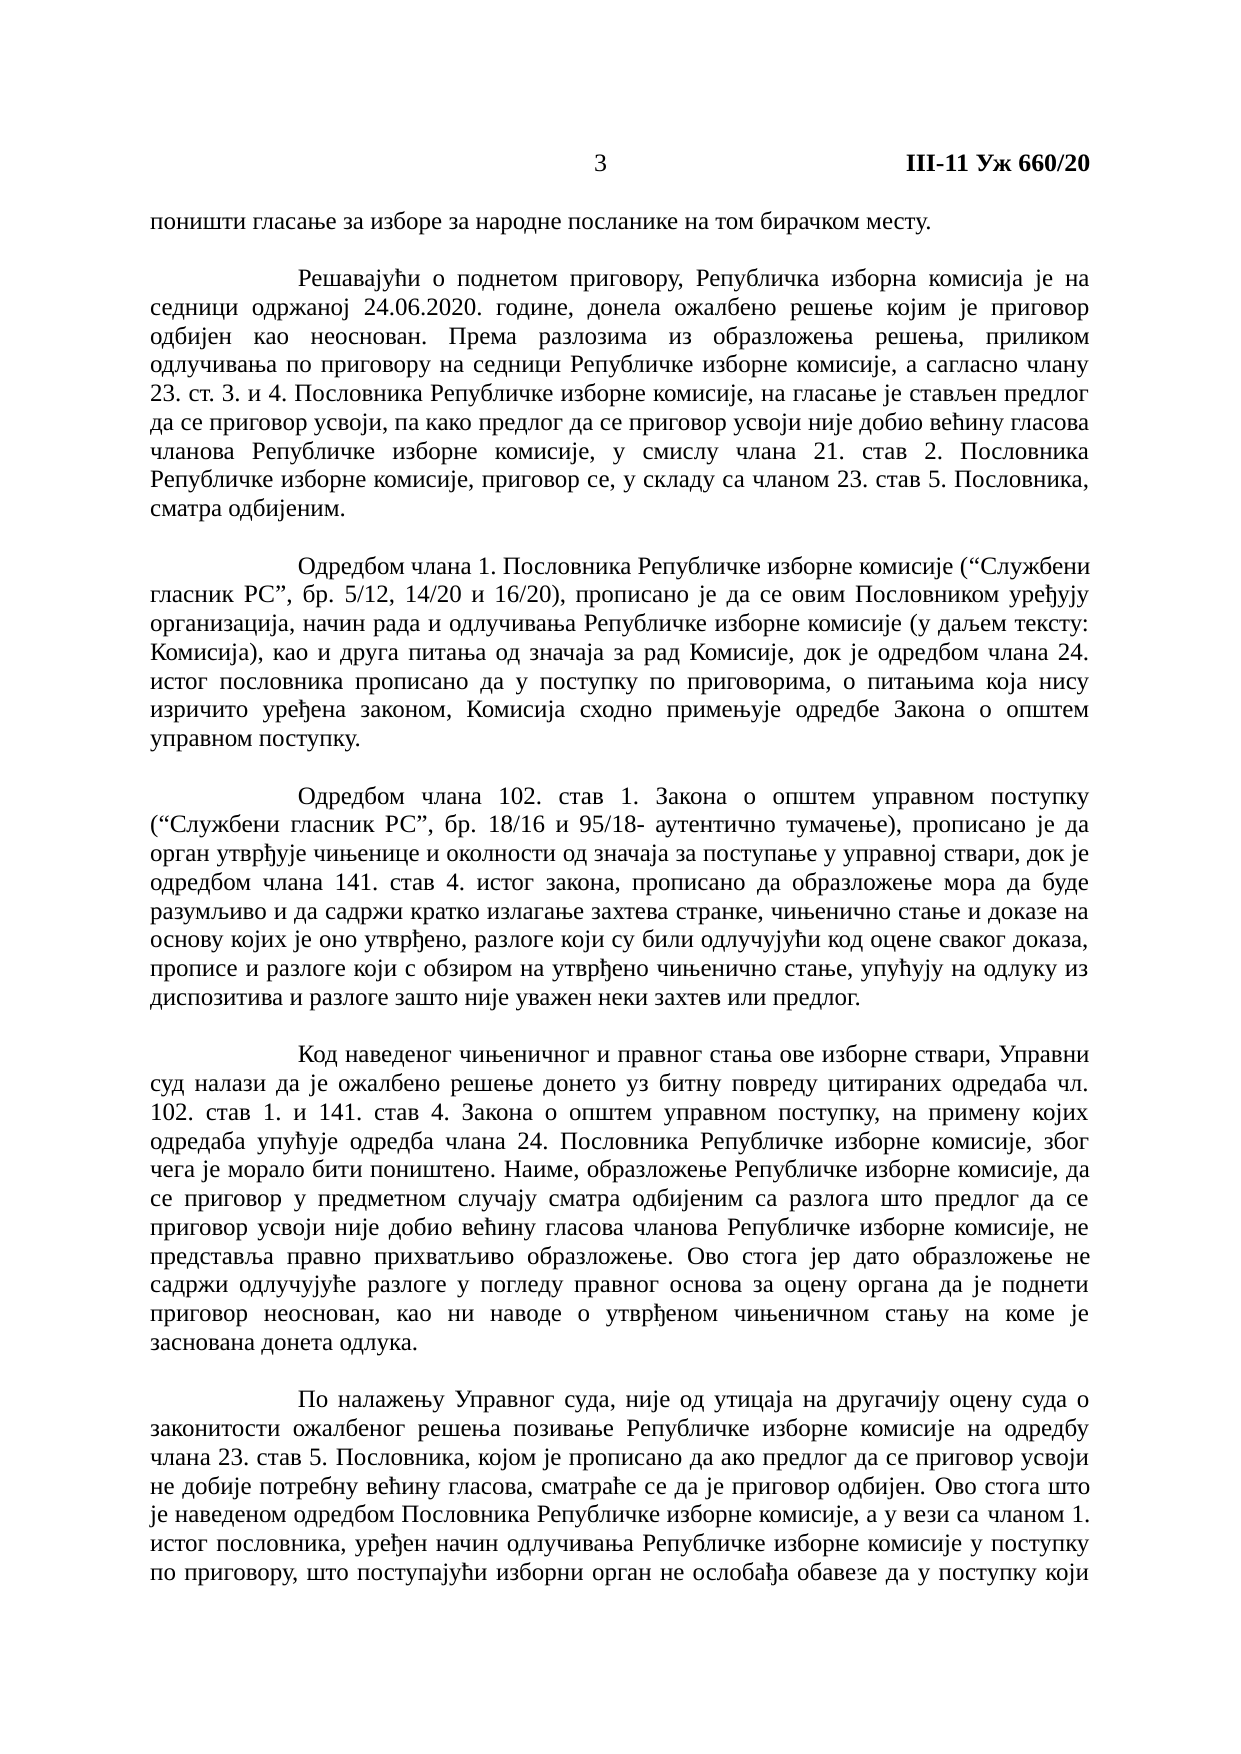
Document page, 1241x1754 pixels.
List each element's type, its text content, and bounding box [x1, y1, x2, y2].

text Одредбом члана 102. став 1. Закона о општем управном поступку (“Службени гласник РС”, бр. 18/16 и 95/18- аутентично тумачење), прописано је да орган утврђује чињенице и околности од значаја за поступање у управној ствари, док је одредбом члана 141. став 4. истог закона, прописано да образложење мора да буде разумљиво и да садржи кратко излагање захтева странке, чињенично стање и доказе на основу којих је оно утврђено, разлоге који су били одлучујући код оцене сваког доказа, прописе и разлоге који с обзиром на утврђено чињенично стање, упућују на одлуку из диспозитива и разлоге зашто није уважен неки захтев или предлог. [150, 781, 1090, 1011]
text Решавајући о поднетом приговору, Републичка изборна комисија је на седници одржаној 24.06.2020. године, донела ожалбено решење којим је приговор одбијен као неоснован. Према разлозима из образложења решења, приликом одлучивања по приговору на седници Републичке изборне комисије, а сагласно члану 23. ст. 3. и 4. Пословника Републичке изборне комисије, на гласање је стављен предлог да се приговор усвоји, па како предлог да се приговор усвоји није добио већину гласова чланова Републичке изборне комисије, у смислу члана 21. став 2. Пословника Републичке изборне комисије, приговор се, у складу са чланом 23. став 5. Пословника, сматра одбијеним. [150, 263, 1090, 522]
text Код наведеног чињеничног и правног стања ове изборне ствари, Управни суд налази да је ожалбено решење донето уз битну повреду цитираних одредаба чл. 102. став 1. и 141. став 4. Закона о општем управном поступку, на примену којих одредаба упућује одредба члана 24. Пословника Републичке изборне комисије, због чега је морало бити поништено. Наиме, образложење Републичке изборне комисије, да се приговор у предметном случају сматра одбијеним са разлога што предлог да се приговор усвоји није добио већину гласова чланова Републичке изборне комисије, не представља правно прихватљиво образложење. Ово стога јер дато образложење не садржи одлучујуће разлоге у погледу правног основа за оцену органа да је поднети приговор неоснован, као ни наводе о утврђеном чињеничном стању на коме је заснована донета одлука. [150, 1039, 1090, 1356]
text поништи гласање за изборе за народне посланике на том бирачком месту. [150, 206, 1090, 234]
text По налажењу Управног суда, није од утицаја на другачију оцену суда о законитости ожалбеног решења позивање Републичке изборне комисије на одредбу члана 23. став 5. Пословника, којом је прописано да ако предлог да се приговор усвоји не добије потребну већину гласова, сматраће се да је приговор одбијен. Ово стога што је наведеном одредбом Пословника Републичке изборне комисије, а у вези са чланом 1. истог пословника, уређен начин одлучивања Републичке изборне комисије у поступку по приговору, што поступајући изборни орган не ослобађа обавезе да у поступку који [150, 1384, 1090, 1586]
text Одредбом члана 1. Пословника Републичке изборне комисије (“Службени гласник РС”, бр. 5/12, 14/20 и 16/20), прописано је да се овим Пословником уређују организација, начин рада и одлучивања Републичке изборне комисије (у даљем тексту: Комисија), као и друга питања од значаја за рад Комисије, док је одредбом члана 24. истог пословника прописано да у поступку по приговорима, о питањима која нису изричито уређена законом, Комисија сходно примењује одредбе Закона о општем управном поступку. [150, 551, 1090, 752]
